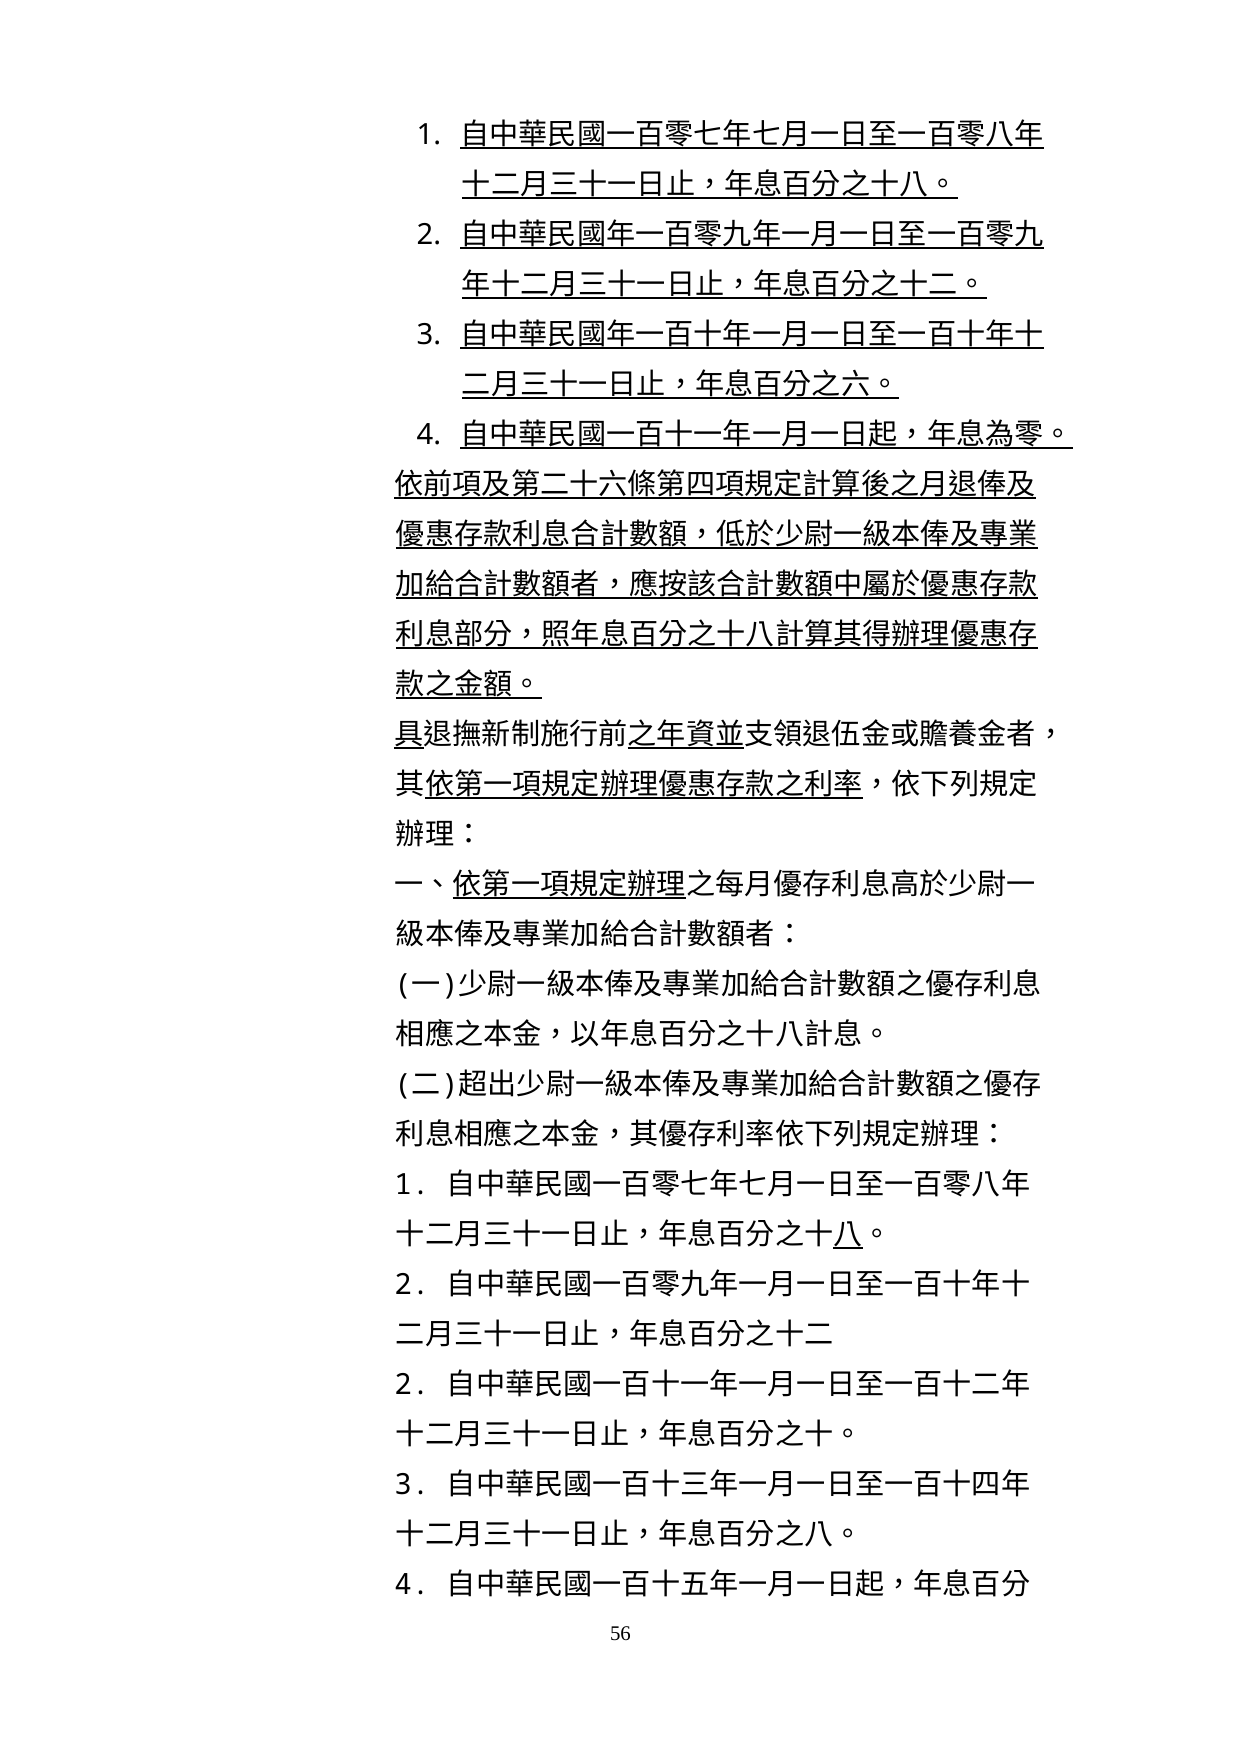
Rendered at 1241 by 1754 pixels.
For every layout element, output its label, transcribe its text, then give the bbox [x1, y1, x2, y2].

text (一)少尉一級本俸及專業加給合計數額之優存利息相應之本金，以年息百分之十八計息。 [394, 955, 1053, 1055]
list 自中華民國年一百零九年一月一日至一百零九年十二月三十一日止，年息百分之十二。 [416, 205, 1053, 305]
text 依前項及第二十六條第四項規定計算後之月退俸及優惠存款利息合計數額，低於少尉一級本俸及專業加給合計數額者，應按該合計數額中屬於優惠存款利息部分，照年息百分之十八計算其得辦理優惠存款之金額。 [394, 455, 1053, 705]
text 2. 自中華民國一百零九年一月一日至一百十年十二月三十一日止，年息百分之十二 [394, 1255, 1053, 1355]
list 自中華民國一百零七年七月一日至一百零八年十二月三十一日止，年息百分之十八。 [416, 105, 1053, 205]
text 1. 自中華民國一百零七年七月一日至一百零八年十二月三十一日止，年息百分之十八。 [394, 1155, 1053, 1255]
text (二)超出少尉一級本俸及專業加給合計數額之優存利息相應之本金，其優存利率依下列規定辦理： [394, 1055, 1053, 1155]
list 自中華民國一百十一年一月一日起，年息為零。 [416, 405, 1053, 455]
text 具退撫新制施行前之年資並支領退伍金或贍養金者，其依第一項規定辦理優惠存款之利率，依下列規定辦理： [394, 705, 1053, 855]
list 自中華民國年一百十年一月一日至一百十年十二月三十一日止，年息百分之六。 [416, 305, 1053, 405]
text 4. 自中華民國一百十五年一月一日起，年息百分 [394, 1555, 1053, 1605]
text 一、依第一項規定辦理之每月優存利息高於少尉一級本俸及專業加給合計數額者： [394, 855, 1053, 955]
text 2. 自中華民國一百十一年一月一日至一百十二年十二月三十一日止，年息百分之十。 [394, 1355, 1053, 1455]
text 3. 自中華民國一百十三年一月一日至一百十四年十二月三十一日止，年息百分之八。 [394, 1455, 1053, 1555]
